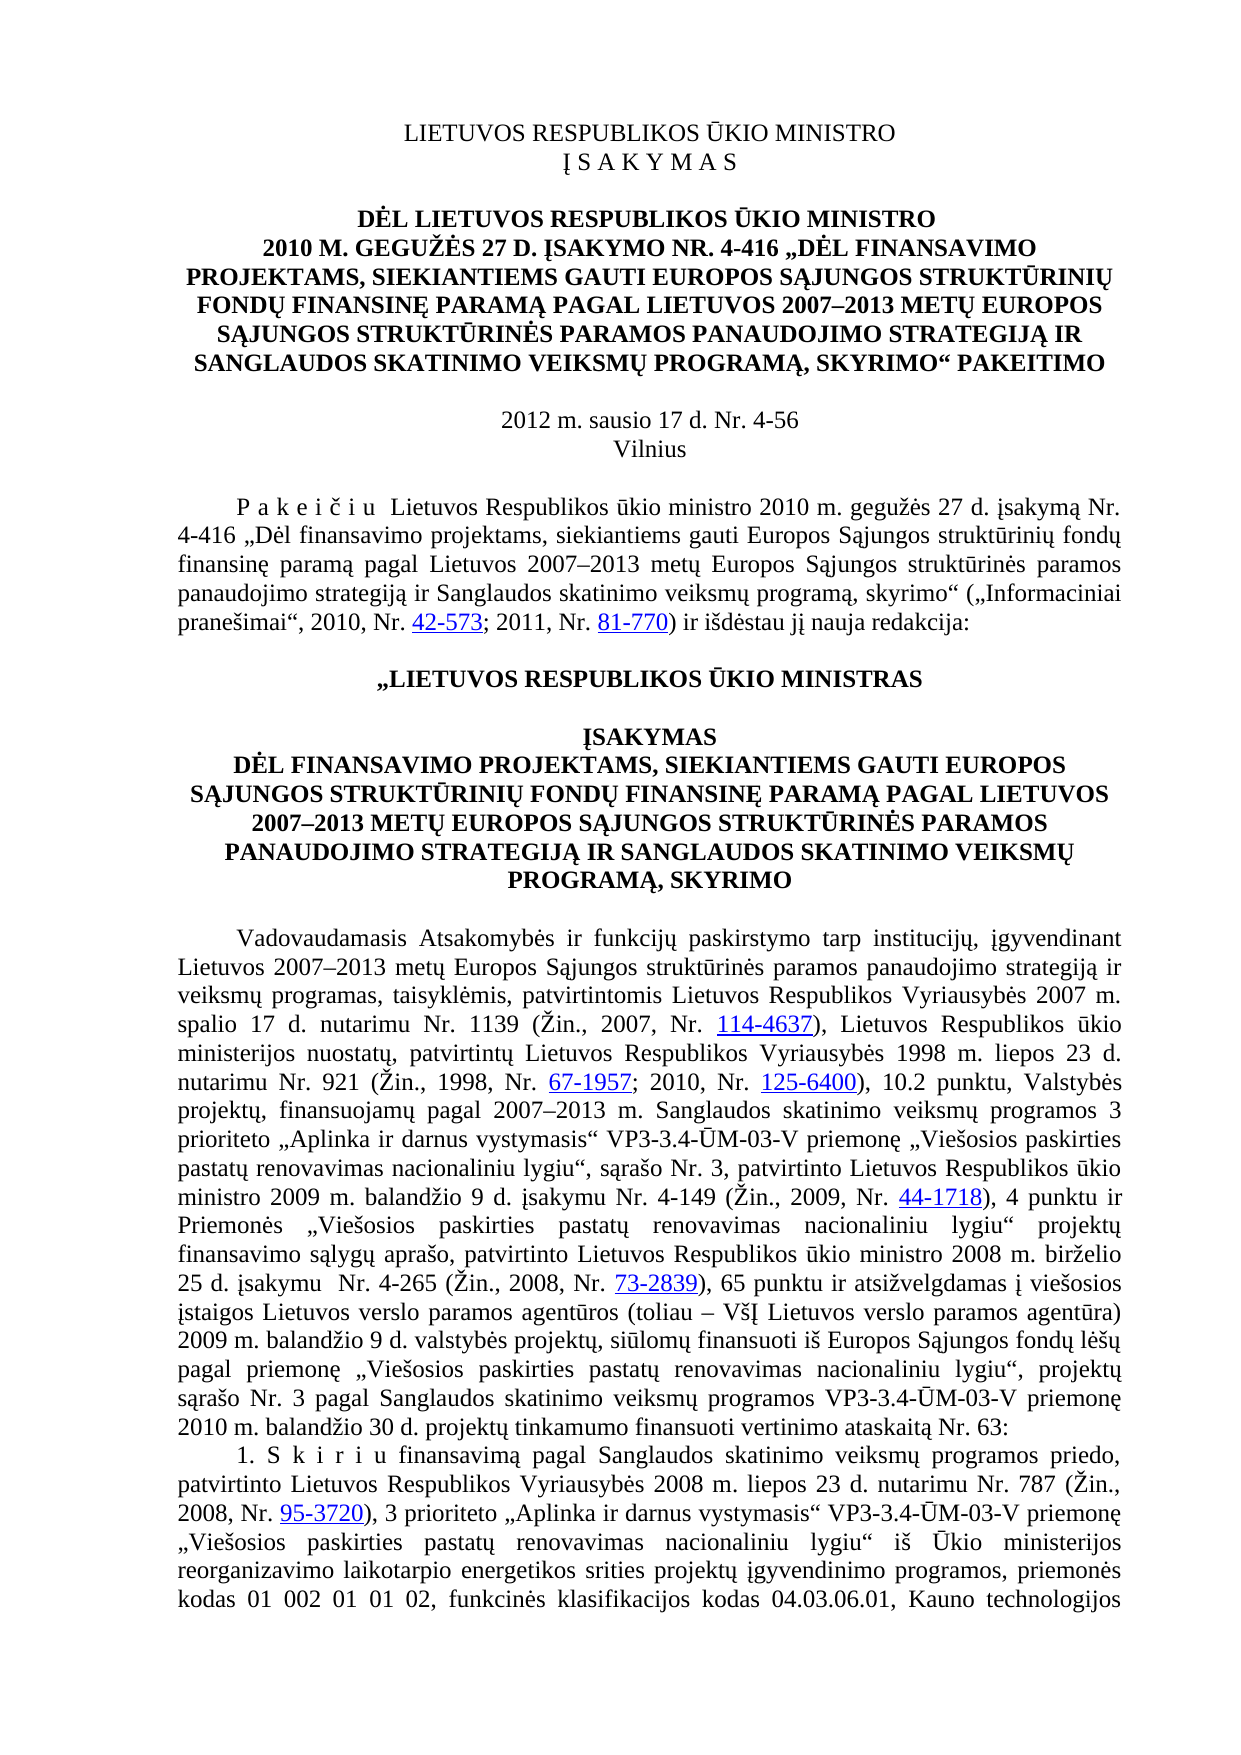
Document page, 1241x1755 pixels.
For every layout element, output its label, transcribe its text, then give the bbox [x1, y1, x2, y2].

text 2012 m. sausio 17 d. Nr. 4-56 [177, 406, 1122, 434]
text Vilnius [177, 434, 1122, 463]
text „LIETUVOS RESPUBLIKOS ŪKIO MINISTRAS [177, 664, 1122, 693]
text Į S A K Y M A S [177, 147, 1122, 176]
text ĮSAKYMAS [177, 722, 1122, 751]
text Vadovaudamasis Atsakomybės ir funkcijų paskirstymo tarp institucijų, įgyvendinant Lietuvos 2007–2013 metų Europos Sąjungos struktūrinės paramos panaudojimo strategiją ir veiksmų programas, taisyklėmis, patvirtintomis Lietuvos Respublikos Vyriausybės 2007 m. spalio 17 d. nutarimu Nr. 1139 (Žin., 2007, Nr. 114-4637), Lietuvos Respublikos ūkio ministerijos nuostatų, patvirtintų Lietuvos Respublikos Vyriausybės 1998 m. liepos 23 d. nutarimu Nr. 921 (Žin., 1998, Nr. 67-1957; 2010, Nr. 125-6400), 10.2 punktu, Valstybės projektų, finansuojamų pagal 2007–2013 m. Sanglaudos skatinimo veiksmų programos 3 prioriteto „Aplinka ir darnus vystymasis“ VP3-3.4-ŪM-03-V priemonę „Viešosios paskirties pastatų renovavimas nacionaliniu lygiu“, sąrašo Nr. 3, patvirtinto Lietuvos Respublikos ūkio ministro 2009 m. balandžio 9 d. įsakymu Nr. 4-149 (Žin., 2009, Nr. 44-1718), 4 punktu ir Priemonės „Viešosios paskirties pastatų renovavimas nacionaliniu lygiu“ projektų finansavimo sąlygų aprašo, patvirtinto Lietuvos Respublikos ūkio ministro 2008 m. birželio 25 d. įsakymu Nr. 4-265 (Žin., 2008, Nr. 73-2839), 65 punktu ir atsižvelgdamas į viešosios įstaigos Lietuvos verslo paramos agentūros (toliau – VšĮ Lietuvos verslo paramos agentūra) 2009 m. balandžio 9 d. valstybės projektų, siūlomų finansuoti iš Europos Sąjungos fondų lėšų pagal priemonę „Viešosios paskirties pastatų renovavimas nacionaliniu lygiu“, projektų sąrašo Nr. 3 pagal Sanglaudos skatinimo veiksmų programos VP3-3.4-ŪM-03-V priemonę 2010 m. balandžio 30 d. projektų tinkamumo finansuoti vertinimo ataskaitą Nr. 63: [177, 923, 1122, 1441]
text LIETUVOS RESPUBLIKOS ŪKIO MINISTRO [177, 118, 1122, 147]
text DĖL LIETUVOS RESPUBLIKOS ŪKIO MINISTRO 2010 M. GEGUŽĖS 27 D. ĮSAKYMO NR. 4-416 „DĖL FINANSAVIMO PROJEKTAMS, SIEKIANTIEMS GAUTI EUROPOS SĄJUNGOS STRUKTŪRINIŲ FONDŲ FINANSINĘ PARAMĄ PAGAL LIETUVOS 2007–2013 METŲ EUROPOS SĄJUNGOS STRUKTŪRINĖS PARAMOS PANAUDOJIMO STRATEGIJĄ IR SANGLAUDOS SKATINIMO VEIKSMŲ PROGRAMĄ, SKYRIMO“ PAKEITIMO [177, 204, 1122, 377]
text DĖL FINANSAVIMO PROJEKTAMS, SIEKIANTIEMS GAUTI EUROPOS SĄJUNGOS STRUKTŪRINIŲ FONDŲ FINANSINĘ PARAMĄ PAGAL LIETUVOS 2007–2013 METŲ EUROPOS SĄJUNGOS STRUKTŪRINĖS PARAMOS PANAUDOJIMO STRATEGIJĄ IR SANGLAUDOS SKATINIMO VEIKSMŲ PROGRAMĄ, SKYRIMO [177, 751, 1122, 894]
text 1. S k i r i u finansavimą pagal Sanglaudos skatinimo veiksmų programos priedo, patvirtinto Lietuvos Respublikos Vyriausybės 2008 m. liepos 23 d. nutarimu Nr. 787 (Žin., 2008, Nr. 95-3720), 3 prioriteto „Aplinka ir darnus vystymasis“ VP3-3.4-ŪM-03-V priemonę „Viešosios paskirties pastatų renovavimas nacionaliniu lygiu“ iš Ūkio ministerijos reorganizavimo laikotarpio energetikos srities projektų įgyvendinimo programos, priemonės kodas 01 002 01 01 02, funkcinės klasifikacijos kodas 04.03.06.01, Kauno technologijos [177, 1441, 1122, 1613]
text P a k e i č i u Lietuvos Respublikos ūkio ministro 2010 m. gegužės 27 d. įsakymą Nr. 4-416 „Dėl finansavimo projektams, siekiantiems gauti Europos Sąjungos struktūrinių fondų finansinę paramą pagal Lietuvos 2007–2013 metų Europos Sąjungos struktūrinės paramos panaudojimo strategiją ir Sanglaudos skatinimo veiksmų programą, skyrimo“ („Informaciniai pranešimai“, 2010, Nr. 42-573; 2011, Nr. 81-770) ir išdėstau jį nauja redakcija: [177, 492, 1122, 636]
